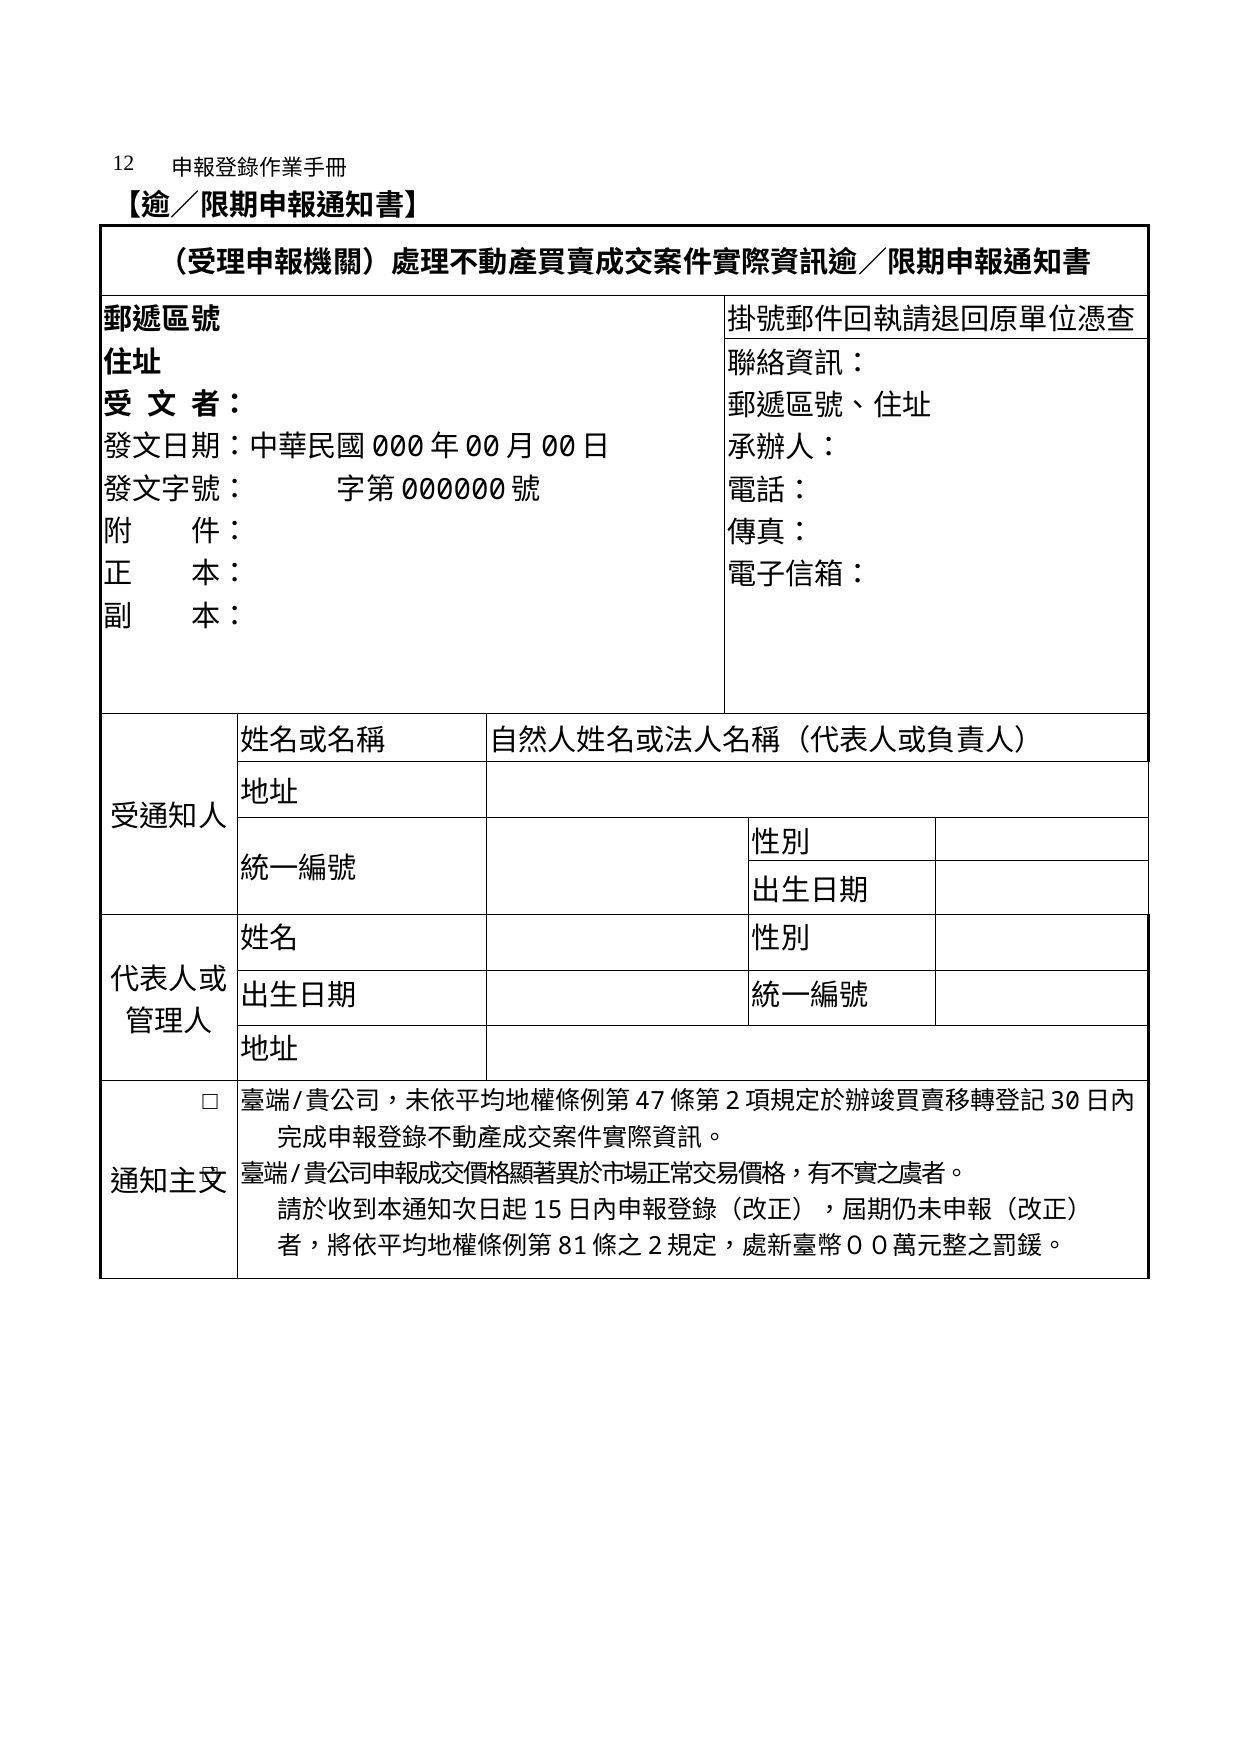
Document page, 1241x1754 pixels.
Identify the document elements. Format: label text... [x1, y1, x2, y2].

table_cell 姓名 [238, 915, 486, 970]
table_cell 臺端/貴公司，未依平均地權條例第47條第2項規定於辦竣買賣移轉登記30日內完成申報登錄不動產成交案件實際資訊。 臺端/貴公司申報成交價格顯著異於市場正常交易價格，有不實之虞者。 請於收到本通知次日起15日內申報登錄（改正），屆期仍未申報（改正） 者，將依平均地權條例第81條之2規定，處新臺幣００萬元整之罰鍰。 [238, 1081, 1147, 1277]
table_cell 郵遞區號 住址 受 文 者： 發文日期：中華民國000年00月00日 發文字號： 字第000000號 附 件： 正 本： 副 本： [102, 296, 724, 713]
table_cell 代表人或 管理人 [102, 915, 237, 1080]
table_cell 姓名或名稱 [238, 714, 486, 761]
table_cell 性別 [749, 915, 935, 970]
table_cell 通知主文 [102, 1081, 237, 1277]
table_cell [936, 971, 1147, 1024]
table_header （受理申報機關）處理不動產買賣成交案件實際資訊逾／限期申報通知書 [102, 227, 1147, 295]
table_cell 地址 [238, 1026, 486, 1080]
table_cell [936, 915, 1147, 970]
table_cell [936, 818, 1148, 860]
table_cell 地址 [238, 762, 486, 817]
table_cell [487, 1026, 1147, 1080]
table_cell 性別 [749, 818, 935, 860]
table_cell 出生日期 [749, 861, 935, 914]
table_cell 統一編號 [749, 971, 935, 1024]
table_cell [936, 861, 1148, 914]
table_cell [487, 971, 748, 1024]
table_cell [487, 762, 1148, 817]
table_cell [487, 915, 748, 970]
table_cell 聯絡資訊： 郵遞區號、住址 承辦人： 電話： 傳真： 電子信箱： [725, 339, 1147, 713]
table_cell 出生日期 [238, 971, 486, 1024]
table_cell 掛號郵件回執請退回原單位憑查 [725, 296, 1147, 338]
table_cell 統一編號 [238, 818, 486, 914]
table_cell 受通知人 [102, 714, 237, 914]
text 【逾／限期申報通知書】 [112, 182, 1128, 224]
table_cell [487, 818, 748, 914]
table_cell 自然人姓名或法人名稱（代表人或負責人） [487, 714, 1147, 761]
